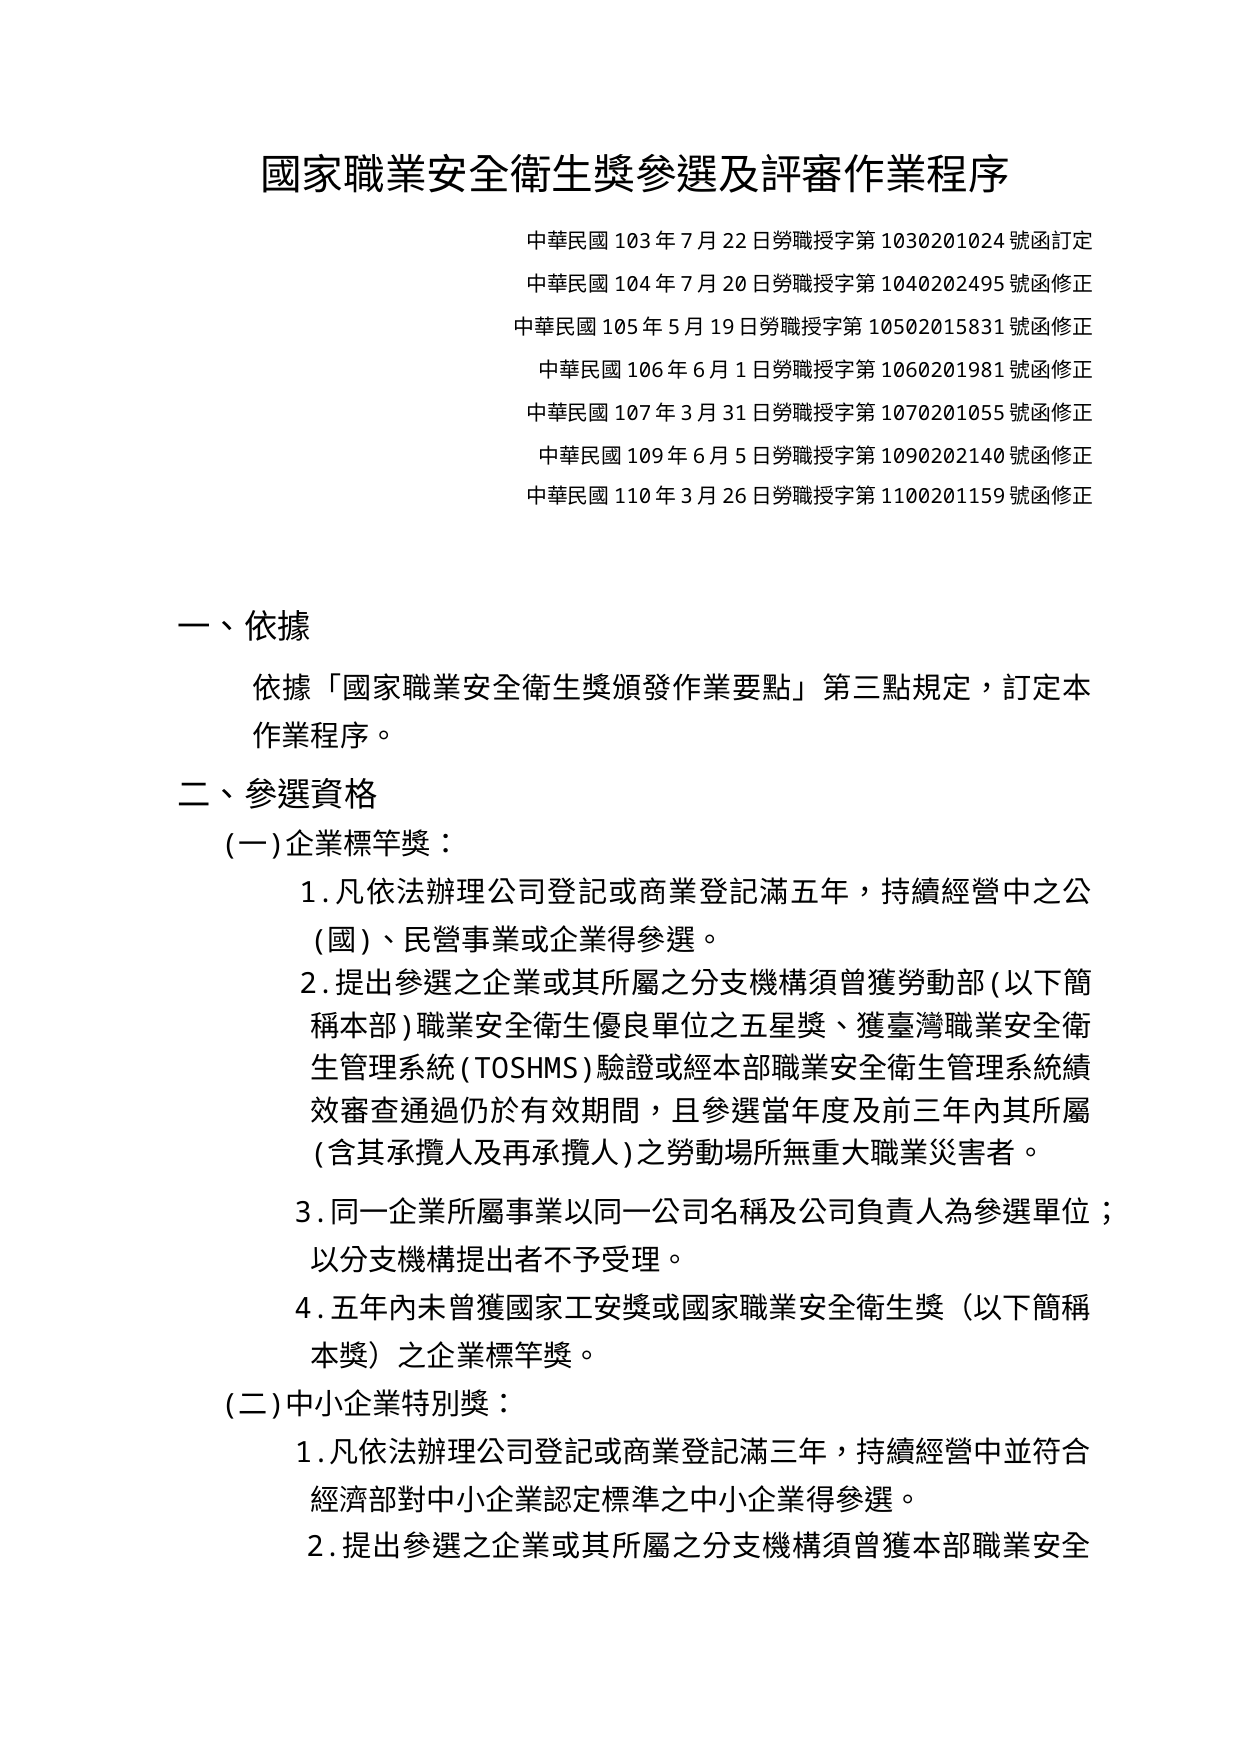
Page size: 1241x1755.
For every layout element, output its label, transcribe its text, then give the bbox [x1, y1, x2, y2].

text 1.凡依法辦理公司登記或商業登記滿三年，持續經營中並符合經濟部對中小企業認定標準之中小企業得參選。 [206, 1424, 1093, 1520]
text 依據「國家職業安全衛生獎頒發作業要點」第三點規定，訂定本作業程序。 [252, 660, 1093, 756]
text 中華民國110年3月26日勞職授字第1100201159號函修正 [177, 482, 1093, 509]
text 2.提出參選之企業或其所屬之分支機構須曾獲本部職業安全衛生優良單位，或曾獲國內外職業安全衛生相關管理系統驗證、本部職業安全衛生管理系統績效審查通過仍於有效期間，且參選當年度及前三年內其所屬(含其承攬人及再承攬人)之勞動場所無重大職業災害者。 [177, 1520, 1093, 1566]
text 國家職業安全衛生獎參選及評審作業程序 [177, 148, 1093, 200]
text (一)企業標竿獎： [221, 816, 1093, 864]
text 二、參選資格 [177, 768, 1093, 816]
text 中華民國109年6月5日勞職授字第1090202140號函修正 [177, 439, 1093, 469]
text 中華民國105年5月19日勞職授字第10502015831號函修正 [177, 310, 1093, 341]
text 3.同一企業所屬事業以同一公司名稱及公司負責人為參選單位；以分支機構提出者不予受理。 [206, 1184, 1093, 1280]
text 1.凡依法辦理公司登記或商業登記滿五年，持續經營中之公(國)、民營事業或企業得參選。 [206, 864, 1093, 960]
text 中華民國103年7月22日勞職授字第1030201024號函訂定 [177, 225, 1093, 255]
text 4.五年內未曾獲國家工安獎或國家職業安全衛生獎（以下簡稱本獎）之企業標竿獎。 [206, 1280, 1093, 1376]
text 2.提出參選之企業或其所屬之分支機構須曾獲勞動部(以下簡稱本部)職業安全衛生優良單位之五星獎、獲臺灣職業安全衛生管理系統(TOSHMS)驗證或經本部職業安全衛生管理系統績效審查通過仍於有效期間，且參選當年度及前三年內其所屬(含其承攬人及再承攬人)之勞動場所無重大職業災害者。 [174, 960, 1093, 1172]
text 中華民國104年7月20日勞職授字第1040202495號函修正 [177, 268, 1093, 298]
text (二)中小企業特別獎： [221, 1376, 1093, 1424]
text 中華民國107年3月31日勞職授字第1070201055號函修正 [177, 396, 1093, 426]
text 中華民國106年6月1日勞職授字第1060201981號函修正 [177, 353, 1093, 383]
text 一、依據 [177, 600, 1093, 648]
